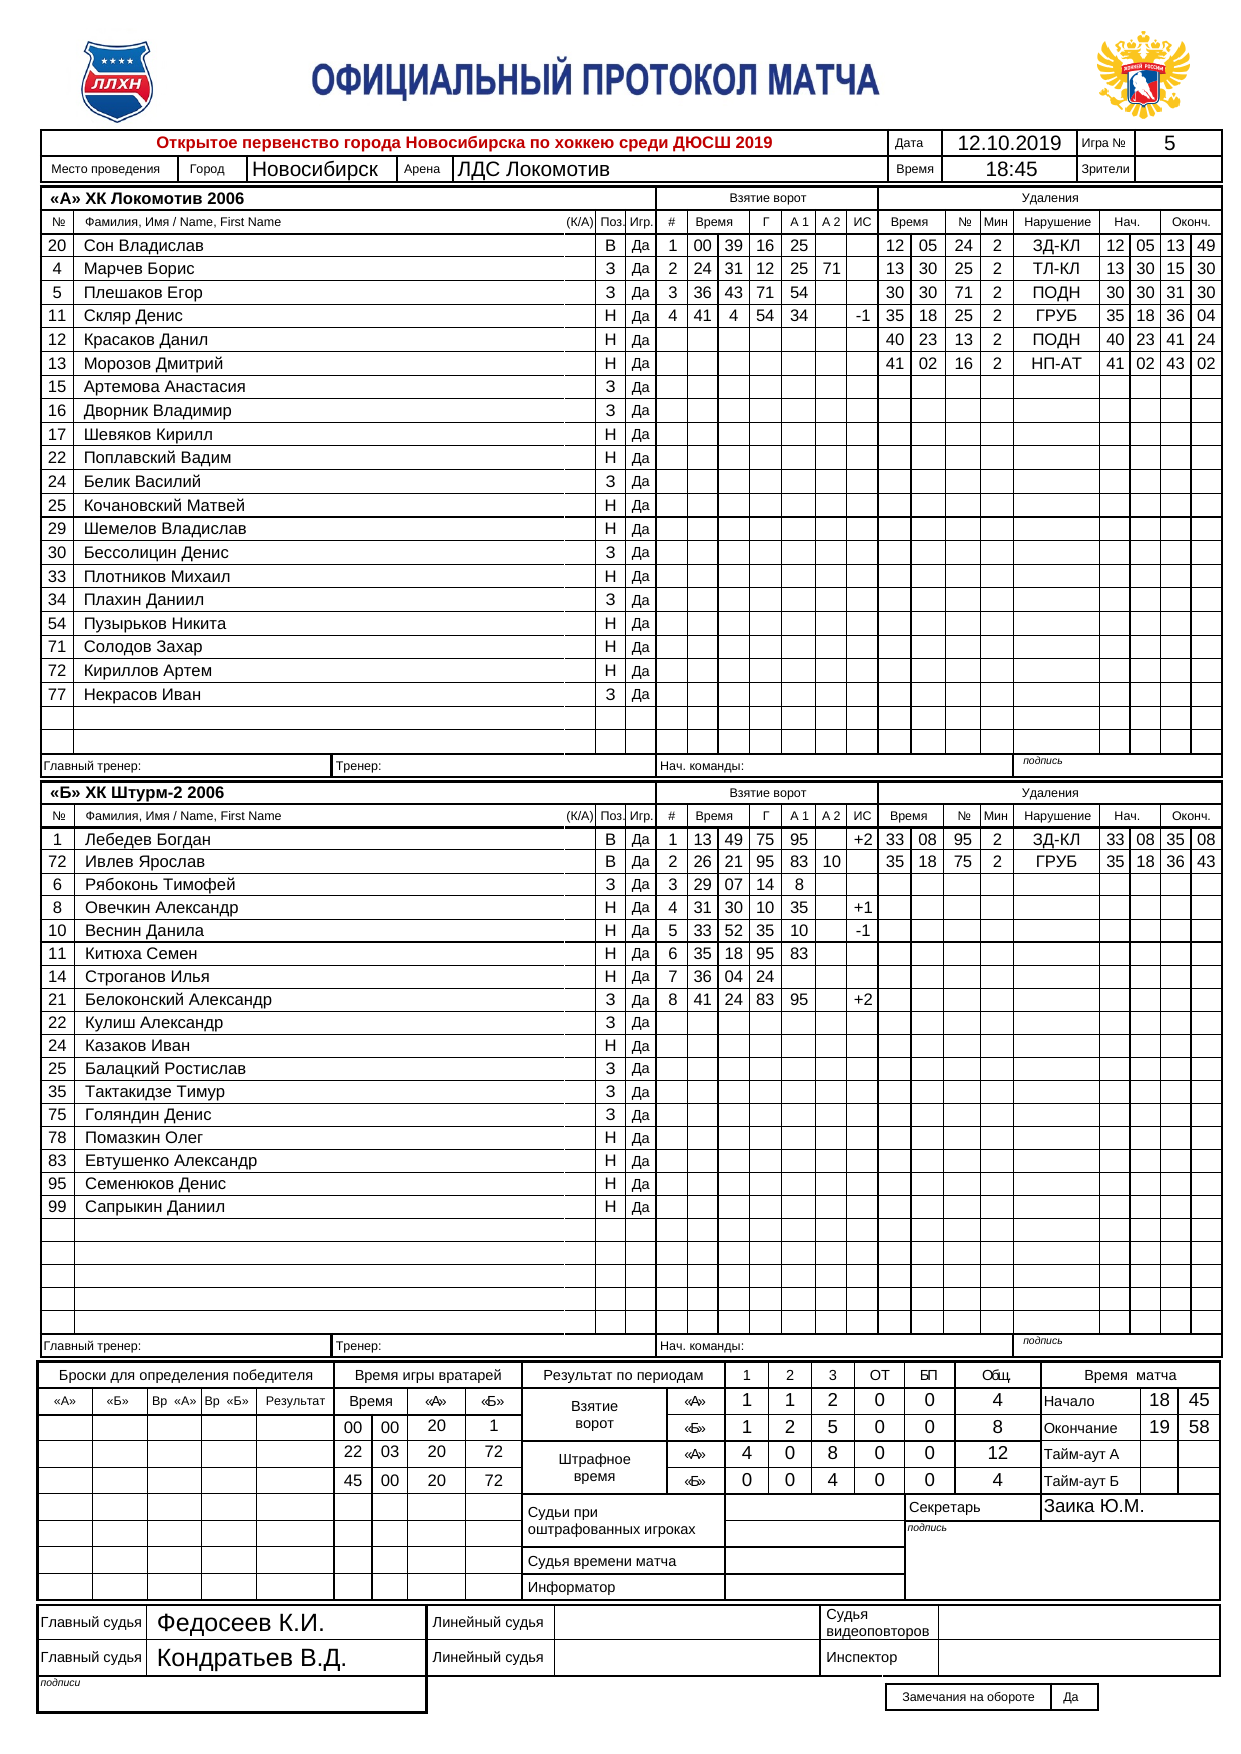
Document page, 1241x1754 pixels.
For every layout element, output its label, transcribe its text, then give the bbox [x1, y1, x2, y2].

table_cell 1 [466, 1416, 521, 1440]
table_cell [1014, 1219, 1099, 1241]
table_cell [719, 494, 749, 516]
table_cell [657, 1219, 687, 1241]
table_cell [1192, 659, 1221, 682]
table_cell [565, 612, 595, 634]
table_cell [688, 541, 717, 564]
table_cell 05 [1131, 235, 1160, 256]
table_cell [912, 636, 945, 658]
table_cell 33 [688, 920, 717, 941]
table_cell 72 [466, 1441, 521, 1467]
table_cell [750, 1173, 781, 1195]
table_cell [565, 1196, 595, 1218]
table_cell [1161, 588, 1190, 611]
table_cell 2 [981, 829, 1013, 849]
table_cell Плешаков Егор [74, 281, 564, 303]
table_cell [750, 1104, 781, 1126]
table_cell [1161, 1173, 1190, 1195]
table_cell [944, 966, 980, 987]
table_cell 25 [42, 1058, 74, 1079]
table_cell [565, 541, 595, 564]
table_cell 16 [750, 235, 781, 256]
table_cell [981, 1311, 1013, 1333]
table_cell [719, 683, 749, 706]
table_cell [1100, 1265, 1129, 1287]
table_cell Да [626, 896, 655, 918]
table_cell [1131, 683, 1160, 706]
table_cell [1100, 683, 1129, 706]
table_cell [847, 683, 877, 706]
table_cell [981, 1173, 1013, 1195]
table_cell [782, 612, 815, 634]
table_cell 15 [1161, 257, 1190, 280]
table_cell [1100, 1081, 1129, 1103]
table_cell 72 [466, 1468, 521, 1493]
table_cell 2 [657, 257, 687, 280]
table_cell [750, 1311, 781, 1333]
table_cell Да [626, 683, 655, 706]
table_cell Овечкин Александр [75, 896, 564, 918]
table_cell [565, 235, 595, 256]
table_cell [946, 707, 980, 729]
table_cell [879, 896, 910, 918]
table_cell [944, 1150, 980, 1172]
table_cell Помазкин Олег [75, 1127, 564, 1149]
table_cell [912, 565, 945, 587]
table_cell 41 [1100, 352, 1129, 374]
table_cell Оконч. [1161, 211, 1221, 233]
table_cell Марчев Борис [74, 257, 564, 280]
table_cell Вр «А» [148, 1389, 201, 1413]
table_cell [847, 1311, 877, 1333]
table_cell [944, 1173, 980, 1195]
table_cell [782, 707, 815, 729]
table_cell [847, 565, 877, 587]
table_cell [565, 896, 595, 918]
table_cell Да [626, 588, 655, 611]
table_cell [816, 1127, 846, 1149]
table_cell [1100, 494, 1129, 516]
table_cell [1192, 518, 1221, 540]
table_cell [202, 1574, 256, 1599]
table_cell [565, 1311, 595, 1333]
table_cell # [657, 211, 687, 233]
table_cell [1014, 920, 1099, 941]
table_cell [912, 446, 945, 469]
table_cell [816, 541, 846, 564]
table_cell [816, 683, 846, 706]
table_cell ГРУБ [1014, 305, 1099, 327]
table_cell [946, 636, 980, 658]
table_cell [75, 1242, 564, 1264]
table_cell [1192, 1058, 1221, 1079]
table_cell [657, 541, 687, 564]
table_cell [1100, 1242, 1129, 1264]
table_cell Н [596, 659, 625, 682]
table_cell [946, 399, 980, 422]
table_cell [1141, 1468, 1177, 1493]
table_cell [1131, 1242, 1160, 1264]
table_cell [782, 494, 815, 516]
table_cell 2 [981, 281, 1013, 303]
table_cell 31 [719, 257, 749, 280]
table_cell [782, 730, 815, 753]
table_cell Главный судья [39, 1640, 146, 1675]
table_cell 02 [912, 352, 945, 374]
table_cell [1192, 920, 1221, 941]
table_cell [1014, 612, 1099, 634]
table_cell [657, 423, 687, 445]
table_cell [782, 1150, 815, 1172]
table_cell [981, 1104, 1013, 1126]
table_cell [981, 494, 1013, 516]
table_cell [93, 1468, 147, 1493]
table_cell [466, 1547, 521, 1573]
table_cell [1161, 896, 1190, 918]
table_cell 2 [981, 257, 1013, 280]
table_cell [879, 683, 910, 706]
table_cell 29 [688, 874, 717, 895]
table_cell Главный судья [39, 1606, 146, 1639]
table_cell [750, 612, 781, 634]
table_cell [1192, 541, 1221, 564]
table_cell 35 [688, 943, 717, 964]
table_header Замечания на обороте [887, 1685, 1050, 1709]
table_cell Результат [257, 1389, 333, 1413]
table_cell 75 [944, 850, 980, 872]
table_cell Мин [981, 211, 1013, 233]
table_cell 83 [750, 989, 781, 1011]
table_cell [257, 1521, 333, 1546]
table_cell [750, 1150, 781, 1172]
table_cell Зрители [1078, 157, 1134, 181]
table_cell Да [626, 943, 655, 964]
table_cell [1161, 1150, 1190, 1172]
table_cell Да [626, 235, 655, 256]
table_cell [912, 423, 945, 445]
table_cell Н [596, 446, 625, 469]
table_cell 18 [912, 305, 945, 327]
table_cell [879, 399, 910, 422]
table_cell 12 [42, 328, 73, 351]
table_cell [1192, 612, 1221, 634]
table_cell [335, 1547, 371, 1573]
table_cell ПОДН [1014, 328, 1099, 351]
table_cell Главный тренер: [42, 1335, 330, 1356]
table_cell [981, 399, 1013, 422]
table_cell [944, 1012, 980, 1033]
table_cell [816, 470, 846, 493]
table_cell [750, 1035, 781, 1057]
table_cell Оконч. [1161, 805, 1221, 826]
table_cell Сон Владислав [74, 235, 564, 256]
table_cell 0 [855, 1468, 904, 1493]
table_cell [879, 518, 910, 540]
table_cell [782, 376, 815, 398]
table_cell [1192, 1288, 1221, 1310]
table_cell [782, 1104, 815, 1126]
table_cell [782, 352, 815, 374]
table_cell [816, 352, 846, 374]
table_cell 95 [750, 850, 781, 872]
table_cell [847, 1104, 877, 1126]
table_cell [912, 966, 943, 987]
table_cell [782, 470, 815, 493]
table_cell [912, 1265, 943, 1287]
table_cell [782, 565, 815, 587]
table_cell [202, 1494, 256, 1520]
table_cell Да [626, 399, 655, 422]
table_cell [1100, 1035, 1129, 1057]
table_cell [1100, 636, 1129, 658]
table_cell Да [626, 659, 655, 682]
table_cell [1100, 730, 1129, 753]
table_cell [1192, 874, 1221, 895]
table_cell [1192, 423, 1221, 445]
table_cell 13 [688, 829, 717, 849]
table_cell 08 [1192, 829, 1221, 849]
table_cell [944, 1288, 980, 1310]
table_cell [879, 1035, 910, 1057]
table_cell 35 [879, 305, 910, 327]
table_cell [719, 1012, 749, 1033]
table_cell [944, 1127, 980, 1149]
table_cell [148, 1494, 201, 1520]
table_cell [565, 494, 595, 516]
table_cell [946, 612, 980, 634]
table_cell [1131, 470, 1160, 493]
table_cell 35 [1161, 829, 1190, 849]
table_cell [1131, 874, 1160, 895]
table_cell [1014, 1012, 1099, 1033]
table_cell [719, 518, 749, 540]
table_cell [1192, 494, 1221, 516]
table_cell [657, 1311, 687, 1333]
table_cell «А» [39, 1389, 92, 1413]
table_cell [1014, 588, 1099, 611]
table_header Да [1052, 1685, 1097, 1709]
table_cell 04 [1192, 305, 1221, 327]
table_cell [847, 328, 877, 351]
table_cell [816, 636, 846, 658]
table_cell [912, 1311, 943, 1333]
table_cell [1131, 1127, 1160, 1149]
table_cell 12 [750, 257, 781, 280]
table_cell [879, 636, 910, 658]
table_cell [816, 612, 846, 634]
table_cell [1131, 518, 1160, 540]
table_cell [750, 1219, 781, 1241]
table_cell Штрафное время [523, 1442, 666, 1493]
table_cell [1131, 1081, 1160, 1103]
table_cell [879, 1150, 910, 1172]
table_cell 36 [1161, 850, 1190, 872]
table_cell Да [626, 1127, 655, 1149]
table_cell 35 [1100, 305, 1129, 327]
table_cell Скляр Денис [74, 305, 564, 327]
table_cell [912, 896, 943, 918]
table_cell [688, 730, 717, 753]
table_cell [847, 588, 877, 611]
table_cell [981, 707, 1013, 729]
table_cell [847, 1012, 877, 1033]
table_cell [719, 470, 749, 493]
table_cell 30 [879, 281, 910, 303]
table_cell [847, 1058, 877, 1079]
table_cell 5 [657, 920, 687, 941]
table_cell Г [750, 211, 781, 233]
table_cell [657, 1058, 687, 1079]
table_cell [1100, 423, 1129, 445]
table_cell [565, 305, 595, 327]
table_cell [719, 376, 749, 398]
table_cell [981, 943, 1013, 964]
table_cell 2 [769, 1415, 811, 1440]
table_cell [944, 1265, 980, 1287]
table_cell 83 [782, 850, 815, 872]
table_cell [750, 328, 781, 351]
table_cell [981, 1219, 1013, 1241]
table_cell [726, 1495, 904, 1520]
table_cell 0 [905, 1442, 954, 1467]
table_cell 30 [912, 281, 945, 303]
table_cell [657, 588, 687, 611]
table_cell [1100, 707, 1129, 729]
table_cell [42, 707, 73, 729]
table_cell [1131, 1150, 1160, 1172]
table_cell -1 [847, 305, 877, 327]
table_cell [726, 1575, 904, 1599]
table_cell 72 [42, 850, 74, 872]
table_cell [1014, 1035, 1099, 1057]
table_cell [816, 1311, 846, 1333]
table_cell 43 [719, 281, 749, 303]
table_cell Инспектор [821, 1640, 938, 1675]
table_cell Тайм-аут А [1042, 1441, 1140, 1467]
table_cell 8 [782, 874, 815, 895]
table_cell [1014, 1150, 1099, 1172]
table_cell Нарушение [1014, 211, 1099, 233]
table_cell [782, 1012, 815, 1033]
table_cell [883, 1677, 1220, 1681]
table_cell [39, 1468, 92, 1493]
table_cell [726, 1548, 904, 1573]
table_cell [816, 1219, 846, 1241]
table_cell [750, 1242, 781, 1264]
table_cell [555, 1606, 819, 1639]
table_cell Да [626, 989, 655, 1011]
table_cell [1131, 920, 1160, 941]
table_cell З [596, 989, 625, 1011]
table_cell 41 [879, 352, 910, 374]
table_cell 13 [879, 257, 910, 280]
table_cell Голяндин Денис [75, 1104, 564, 1126]
table_cell [879, 1196, 910, 1218]
table_cell [657, 1242, 687, 1264]
table_cell [1100, 612, 1129, 634]
table_cell [565, 1081, 595, 1103]
table_cell [816, 730, 846, 753]
table_cell [688, 1081, 717, 1103]
table_cell 0 [905, 1415, 954, 1440]
table_cell [879, 1173, 910, 1195]
table_cell [944, 874, 980, 895]
table_cell [816, 1035, 846, 1057]
table_cell 8 [657, 989, 687, 1011]
table_cell [657, 1081, 687, 1103]
table_cell [847, 541, 877, 564]
table_cell [626, 1242, 655, 1264]
table_cell 41 [688, 989, 717, 1011]
table_cell 49 [1192, 235, 1221, 256]
table_cell [750, 352, 781, 374]
table_cell 2 [981, 328, 1013, 351]
table_cell [719, 1242, 749, 1264]
table_cell 2 [657, 850, 687, 872]
table_cell [879, 943, 910, 964]
table_cell [912, 943, 943, 964]
table_cell З [596, 1104, 625, 1126]
table_cell [944, 1035, 980, 1057]
table_cell [1161, 943, 1190, 964]
table_cell [782, 588, 815, 611]
table_cell [847, 423, 877, 445]
table_cell [596, 1288, 625, 1310]
table_cell Н [596, 1150, 625, 1172]
table_cell подпись [1014, 1335, 1221, 1356]
table_cell [879, 1265, 910, 1287]
table_cell 23 [912, 328, 945, 351]
table_header Открытое первенство города Новосибирска по хоккею среди ДЮСШ 2019 [42, 131, 887, 155]
table_cell [912, 376, 945, 398]
table_cell [912, 518, 945, 540]
table_cell 30 [42, 541, 73, 564]
table_cell [565, 1058, 595, 1079]
table_cell 40 [1100, 328, 1129, 351]
table_header Взятие ворот [657, 188, 877, 209]
table_cell [1014, 1265, 1099, 1287]
table_cell 58 [1179, 1415, 1219, 1440]
table_cell 14 [42, 966, 74, 987]
table_cell [879, 1219, 910, 1241]
table_cell [879, 920, 910, 941]
table_cell [1014, 683, 1099, 706]
table_cell [847, 257, 877, 280]
table_cell З [596, 399, 625, 422]
table_cell Пузырьков Никита [74, 612, 564, 634]
table_cell [1014, 943, 1099, 964]
table_cell Да [626, 1012, 655, 1033]
table_cell [257, 1494, 333, 1520]
table_cell [912, 1081, 943, 1103]
table_cell [688, 659, 717, 682]
table_cell 20 [408, 1416, 465, 1440]
table_cell [565, 423, 595, 445]
table_cell [719, 446, 749, 469]
table_cell [912, 1242, 943, 1264]
table_cell [816, 446, 846, 469]
table_cell +2 [847, 829, 877, 849]
table_cell 6 [42, 874, 74, 895]
table_cell «Б» [668, 1415, 724, 1440]
table_cell [912, 683, 945, 706]
table_cell Тренер: [333, 1335, 655, 1356]
table_cell [879, 423, 910, 445]
table_cell [847, 1081, 877, 1103]
table_cell 7 [657, 966, 687, 987]
table_cell 20 [408, 1441, 465, 1467]
table_cell 52 [719, 920, 749, 941]
table_cell 1 [657, 235, 687, 256]
table_cell [1179, 1441, 1219, 1467]
table_cell Кочановский Матвей [74, 494, 564, 516]
table_cell [1014, 636, 1099, 658]
table_cell [1014, 446, 1099, 469]
table_cell [879, 470, 910, 493]
table_cell [981, 376, 1013, 398]
table_cell 18 [1131, 850, 1160, 872]
table_cell [688, 1173, 717, 1195]
table_cell 00 [335, 1416, 371, 1440]
table_cell ЗД-КЛ [1014, 235, 1099, 256]
table_cell [944, 1196, 980, 1218]
table_cell 21 [719, 850, 749, 872]
table_cell [688, 1150, 717, 1172]
table_cell Красаков Данил [74, 328, 564, 351]
table_cell [1100, 1311, 1129, 1333]
table_cell 05 [912, 235, 945, 256]
table_cell [944, 989, 980, 1011]
table_cell [1131, 376, 1160, 398]
table_cell Начало [1042, 1389, 1140, 1413]
table_cell [750, 376, 781, 398]
table_cell [847, 1196, 877, 1218]
table_cell 0 [726, 1468, 768, 1493]
table_cell 02 [1192, 352, 1221, 374]
table_header 12.10.2019 [943, 131, 1076, 155]
table_cell [1014, 1081, 1099, 1103]
table_cell [912, 1196, 943, 1218]
table_cell [1100, 989, 1129, 1011]
table_cell 12 [956, 1442, 1040, 1467]
table_cell ТЛ-КЛ [1014, 257, 1099, 280]
table_cell [879, 1058, 910, 1079]
table_cell [1100, 1150, 1129, 1172]
table_cell 18 [1131, 305, 1160, 327]
table_cell [750, 565, 781, 587]
table_cell [750, 518, 781, 540]
table_cell [202, 1468, 256, 1493]
table_cell [816, 1288, 846, 1310]
table_cell [565, 1288, 595, 1310]
table_cell [847, 281, 877, 303]
table_cell [1131, 588, 1160, 611]
table_cell [782, 328, 815, 351]
table_cell 4 [726, 1442, 768, 1467]
table_cell 5 [42, 281, 73, 303]
table_cell 1 [42, 829, 74, 849]
table_cell [847, 659, 877, 682]
table_cell [1161, 966, 1190, 987]
table_cell Да [626, 328, 655, 351]
table_cell [944, 1058, 980, 1079]
table_cell [816, 328, 846, 351]
table_cell Н [596, 920, 625, 941]
table_cell [912, 399, 945, 422]
table_cell [688, 446, 717, 469]
table_cell [816, 1081, 846, 1103]
table_cell [1100, 541, 1129, 564]
table_cell [1192, 1242, 1221, 1264]
table_cell [688, 1242, 717, 1264]
table_cell 26 [688, 850, 717, 872]
table_cell 11 [42, 943, 74, 964]
table_cell 71 [816, 257, 846, 280]
table_cell Евтушенко Александр [75, 1150, 564, 1172]
table_cell [688, 1012, 717, 1033]
table_cell Секретарь [906, 1495, 1040, 1520]
table_cell 13 [1100, 257, 1129, 280]
table_cell [565, 565, 595, 587]
table_cell 07 [719, 874, 749, 895]
table_cell [981, 1242, 1013, 1264]
table_cell Новосибирск [248, 157, 396, 181]
table_cell [93, 1574, 147, 1599]
table_cell 83 [782, 943, 815, 964]
table_cell [565, 1035, 595, 1057]
table_cell [981, 896, 1013, 918]
table_cell [816, 1104, 846, 1126]
table_cell [1131, 423, 1160, 445]
table_cell 3 [657, 874, 687, 895]
table_cell [750, 588, 781, 611]
table_cell «Б » [466, 1389, 521, 1413]
table_cell [847, 376, 877, 398]
table_cell [1192, 399, 1221, 422]
table_cell [688, 1035, 717, 1057]
table_cell [688, 1265, 717, 1287]
table_cell [75, 1311, 564, 1333]
table_cell 24 [750, 966, 781, 987]
table_cell ИС [847, 211, 877, 233]
table_cell [626, 730, 655, 753]
table_cell Н [596, 494, 625, 516]
table_cell [565, 920, 595, 941]
table_header «А» ХК Локомотив 2006 [42, 188, 655, 209]
table_cell 4 [657, 896, 687, 918]
table_cell [1014, 423, 1099, 445]
table_cell [373, 1494, 407, 1520]
table_cell «А» [668, 1442, 724, 1467]
table_cell [565, 659, 595, 682]
table_cell [657, 565, 687, 587]
table_cell [657, 1150, 687, 1172]
table_cell Взятие ворот [523, 1389, 666, 1440]
table_cell [816, 707, 846, 729]
table_cell [202, 1547, 256, 1573]
table_cell Н [596, 966, 625, 987]
table_cell [816, 989, 846, 1011]
table_cell 14 [750, 874, 781, 895]
table_cell Кулиш Александр [75, 1012, 564, 1033]
table_cell «А» [408, 1389, 465, 1413]
table_cell [816, 1196, 846, 1218]
table_cell [912, 920, 943, 941]
table_cell Шевяков Кирилл [74, 423, 564, 445]
table_cell [1161, 1035, 1190, 1057]
table_cell 34 [42, 588, 73, 611]
table_cell Да [626, 636, 655, 658]
table_cell 16 [42, 399, 73, 422]
table_cell [782, 966, 815, 987]
table_cell Да [626, 874, 655, 895]
table_cell [565, 943, 595, 964]
table_cell [688, 1058, 717, 1079]
table_cell [1014, 1127, 1099, 1149]
table_cell [816, 896, 846, 918]
table_cell [816, 376, 846, 398]
table_cell Н [596, 943, 625, 964]
table_cell [782, 423, 815, 445]
table_cell [912, 470, 945, 493]
table_cell [750, 659, 781, 682]
table_cell [1192, 636, 1221, 658]
table_cell [847, 707, 877, 729]
table_cell [1161, 1127, 1190, 1149]
table_cell Да [626, 423, 655, 445]
table_cell 35 [750, 920, 781, 941]
table_cell Поз. [596, 211, 625, 233]
table_cell [912, 541, 945, 564]
table_cell 24 [688, 257, 717, 280]
table_cell [657, 399, 687, 422]
table_cell [981, 1081, 1013, 1103]
table_cell 18:45 [943, 157, 1076, 181]
table_cell [1161, 989, 1190, 1011]
table_cell 13 [946, 328, 980, 351]
table_cell 19 [1141, 1415, 1177, 1440]
table_cell [750, 636, 781, 658]
table_cell 95 [782, 829, 815, 849]
table_cell [565, 1173, 595, 1195]
table_cell [688, 352, 717, 374]
table_cell [847, 874, 877, 895]
table_cell [1014, 541, 1099, 564]
table_cell [626, 1288, 655, 1310]
table_cell [719, 636, 749, 658]
table_cell [1192, 565, 1221, 587]
table_cell [816, 1173, 846, 1195]
table_cell [257, 1416, 333, 1440]
table_cell [1192, 588, 1221, 611]
table_header 1 [726, 1363, 768, 1387]
table_cell [847, 850, 877, 872]
table_cell Информатор [523, 1575, 724, 1599]
table_cell [912, 588, 945, 611]
table_cell [981, 541, 1013, 564]
table_cell [93, 1521, 147, 1546]
table_cell [912, 1058, 943, 1079]
table_cell [565, 446, 595, 469]
table_cell Семенюков Денис [75, 1173, 564, 1195]
table_cell [1131, 730, 1160, 753]
table_cell 77 [42, 683, 73, 706]
table_cell З [596, 257, 625, 280]
table_cell [879, 612, 910, 634]
table_cell [912, 1012, 943, 1033]
table_cell (К/А) [565, 211, 595, 233]
table_cell [944, 920, 980, 941]
table_cell [719, 352, 749, 374]
table_cell [981, 683, 1013, 706]
table_cell 75 [42, 1104, 74, 1126]
table_cell [657, 376, 687, 398]
table_cell 2 [981, 305, 1013, 327]
table_cell 24 [946, 235, 980, 256]
table_cell [1100, 1219, 1129, 1241]
table_cell В [596, 235, 625, 256]
table_cell [1161, 730, 1190, 753]
table_cell [750, 683, 781, 706]
table_cell [816, 874, 846, 895]
table_cell [1131, 399, 1160, 422]
table_cell 17 [42, 423, 73, 445]
table_cell Судьи при оштрафованных игроках [523, 1495, 724, 1546]
table_header Результат по периодам [523, 1363, 724, 1387]
table_header 2 [769, 1363, 811, 1387]
table_cell 8 [812, 1442, 854, 1467]
table_cell Да [626, 1150, 655, 1172]
table_cell [912, 1127, 943, 1149]
table_cell Тренер: [333, 755, 655, 776]
table_cell З [596, 281, 625, 303]
table_cell [657, 352, 687, 374]
table_cell [782, 1173, 815, 1195]
table_cell 33 [1100, 829, 1129, 849]
table_header Время игры вратарей [335, 1363, 521, 1387]
table_cell Да [626, 541, 655, 564]
table_cell 45 [335, 1468, 371, 1493]
table_cell 25 [782, 235, 815, 256]
table_cell подпись [1014, 755, 1221, 776]
table_cell 10 [42, 920, 74, 941]
table_cell [1192, 1196, 1221, 1218]
table_cell [1100, 1012, 1129, 1033]
table_cell [912, 1173, 943, 1195]
table_cell [657, 683, 687, 706]
table_cell [408, 1494, 465, 1520]
table_cell [1100, 896, 1129, 918]
table_cell З [596, 683, 625, 706]
table_cell Да [626, 1081, 655, 1103]
table_cell 0 [855, 1389, 904, 1413]
table_cell 35 [782, 896, 815, 918]
table_cell [1014, 518, 1099, 540]
table_cell +1 [847, 896, 877, 918]
table_cell [1161, 423, 1190, 445]
table_cell [1100, 966, 1129, 987]
table_cell [565, 1150, 595, 1172]
table_cell 10 [816, 850, 846, 872]
table_cell [847, 1288, 877, 1310]
table_cell 4 [956, 1468, 1040, 1493]
table_cell [946, 376, 980, 398]
table_cell Заика Ю.М. [1042, 1495, 1219, 1520]
table_cell [75, 1219, 564, 1241]
table_cell 22 [42, 1012, 74, 1033]
table_cell 2 [812, 1389, 854, 1413]
table_cell [408, 1547, 465, 1573]
table_cell [1131, 1265, 1160, 1287]
table_cell [39, 1521, 92, 1546]
table_cell 95 [782, 989, 815, 1011]
table_cell [912, 1104, 943, 1126]
table_cell [148, 1547, 201, 1573]
table_cell [1161, 659, 1190, 682]
table_cell Н [596, 1035, 625, 1057]
table_cell Н [596, 565, 625, 587]
table_cell [847, 1265, 877, 1287]
table_cell [466, 1521, 521, 1546]
table_cell 25 [946, 305, 980, 327]
table_cell ИС [847, 805, 877, 826]
table_cell [565, 1104, 595, 1126]
table_cell [782, 446, 815, 469]
table_cell [657, 730, 687, 753]
table_cell А 2 [816, 211, 846, 233]
table_header «Б» ХК Штурм-2 2006 [42, 783, 655, 803]
table_cell Плотников Михаил [74, 565, 564, 587]
table_cell Нач. [1100, 805, 1160, 826]
table_cell [847, 1219, 877, 1241]
table_cell [657, 707, 687, 729]
table_cell [202, 1521, 256, 1546]
table_cell [750, 423, 781, 445]
table_cell [657, 636, 687, 658]
table_cell [1161, 707, 1190, 729]
table_cell Да [626, 518, 655, 540]
table_cell [719, 659, 749, 682]
table_cell [1014, 1104, 1099, 1126]
table_cell [719, 1127, 749, 1149]
table_cell [657, 470, 687, 493]
table_cell Н [596, 1127, 625, 1149]
table_cell [688, 683, 717, 706]
table_header Броски для определения победителя [39, 1363, 333, 1387]
table_cell [1192, 1173, 1221, 1195]
table_cell [719, 1104, 749, 1126]
table_cell 54 [42, 612, 73, 634]
table_cell [1131, 494, 1160, 516]
table_cell Да [626, 1035, 655, 1057]
table_cell [428, 1677, 882, 1711]
table_cell 24 [42, 470, 73, 493]
table_cell Сапрыкин Даниил [75, 1196, 564, 1218]
table_cell 18 [912, 850, 943, 872]
table_cell 43 [1161, 352, 1190, 374]
table_cell 30 [1131, 257, 1160, 280]
table_cell 12 [1100, 235, 1129, 256]
table_cell [946, 659, 980, 682]
table_cell [373, 1521, 407, 1546]
table_cell 29 [42, 518, 73, 540]
table_cell 11 [42, 305, 73, 327]
table_cell Вр «Б» [202, 1389, 256, 1413]
table_cell [1192, 1311, 1221, 1333]
table_cell [1131, 1219, 1160, 1241]
table_cell [1161, 470, 1190, 493]
table_cell Кондратьев В.Д. [147, 1640, 425, 1675]
table_cell 21 [42, 989, 74, 1011]
table_cell [879, 1127, 910, 1149]
table_cell 99 [42, 1196, 74, 1218]
table_cell [1161, 1196, 1190, 1218]
table_cell [1192, 1265, 1221, 1287]
table_cell [1192, 1081, 1221, 1103]
table_cell Поплавский Вадим [74, 446, 564, 469]
table_cell [816, 943, 846, 964]
table_cell В [596, 829, 625, 849]
table_cell [946, 518, 980, 540]
table_cell З [596, 588, 625, 611]
table_cell [750, 730, 781, 753]
table_cell подписи [39, 1677, 425, 1711]
table_cell [719, 588, 749, 611]
table_cell Н [596, 1173, 625, 1195]
table_cell [981, 659, 1013, 682]
table_cell [816, 305, 846, 327]
table_cell [719, 328, 749, 351]
table_cell 4 [719, 305, 749, 327]
table_cell 36 [688, 281, 717, 303]
table_cell [1131, 659, 1160, 682]
table_cell [946, 541, 980, 564]
table_cell 31 [688, 896, 717, 918]
table_cell [1131, 1058, 1160, 1079]
table_cell [816, 281, 846, 303]
table_cell Кириллов Артем [74, 659, 564, 682]
table_cell [657, 1173, 687, 1195]
table_cell [1161, 920, 1190, 941]
table_cell [946, 423, 980, 445]
table_cell [1131, 1035, 1160, 1057]
table_cell 0 [905, 1468, 954, 1493]
table_cell [750, 1265, 781, 1287]
table_cell [719, 1081, 749, 1103]
table_cell Время [879, 805, 943, 826]
table_cell [1192, 1035, 1221, 1057]
table_cell [1192, 470, 1221, 493]
table_cell [1131, 1012, 1160, 1033]
table_cell [1192, 1104, 1221, 1126]
table_cell [1161, 494, 1190, 516]
table_cell Некрасов Иван [74, 683, 564, 706]
table_cell [847, 518, 877, 540]
table_cell 25 [946, 257, 980, 280]
table_cell [688, 376, 717, 398]
table_cell В [596, 850, 625, 872]
table_cell [1014, 399, 1099, 422]
table_cell [750, 1288, 781, 1310]
table_cell 16 [946, 352, 980, 374]
table_cell Солодов Захар [74, 636, 564, 658]
table_cell Н [596, 423, 625, 445]
table_cell [373, 1547, 407, 1573]
table_cell [1100, 1058, 1129, 1079]
table_cell 0 [769, 1442, 811, 1467]
table_cell Время [688, 211, 749, 233]
table_cell [879, 1012, 910, 1033]
table_cell [1192, 446, 1221, 469]
table_cell 2 [981, 235, 1013, 256]
table_cell [944, 1104, 980, 1126]
table_cell [1161, 1265, 1190, 1287]
table_cell 35 [42, 1081, 74, 1103]
table_cell [148, 1574, 201, 1599]
table_cell Да [626, 850, 655, 872]
table_cell [944, 943, 980, 964]
table_cell [688, 470, 717, 493]
table_cell [946, 565, 980, 587]
table_cell Фамилия, Имя / Name, First Name [75, 805, 565, 826]
table_cell [946, 446, 980, 469]
table_cell [565, 730, 595, 753]
table_cell [782, 636, 815, 658]
table_cell [912, 494, 945, 516]
table_cell Н [596, 352, 625, 374]
table_cell № [944, 805, 980, 826]
table_cell [944, 1081, 980, 1103]
table_cell [408, 1521, 465, 1546]
table_cell 8 [42, 896, 74, 918]
table_cell [847, 1035, 877, 1057]
table_cell [565, 874, 595, 895]
table_cell 13 [42, 352, 73, 374]
table_cell (К/А) [565, 805, 595, 826]
table_cell [1192, 1219, 1221, 1241]
table_cell [565, 829, 595, 849]
table_cell [373, 1574, 407, 1599]
table_cell 10 [750, 896, 781, 918]
table_cell Поз. [596, 805, 625, 826]
table_cell [1100, 1288, 1129, 1310]
table_cell [782, 1288, 815, 1310]
table_cell [750, 1196, 781, 1218]
table_cell [750, 1012, 781, 1033]
table_cell Тайм-аут Б [1042, 1468, 1140, 1493]
table_cell [816, 1265, 846, 1287]
table_cell [1131, 612, 1160, 634]
table_cell [782, 1127, 815, 1149]
table_cell [719, 1265, 749, 1287]
table_cell [42, 1219, 74, 1241]
table_cell 3 [657, 281, 687, 303]
table_cell 20 [408, 1468, 465, 1493]
table_cell [93, 1441, 147, 1467]
table_cell [1131, 1311, 1160, 1333]
table_cell [596, 1242, 625, 1264]
table_cell Мин [981, 805, 1013, 826]
table_cell [1136, 157, 1221, 181]
table_cell 10 [782, 920, 815, 941]
table_cell [879, 707, 910, 729]
table_cell [688, 588, 717, 611]
table_cell [981, 518, 1013, 540]
table_cell Время [879, 211, 945, 233]
table_cell 49 [719, 829, 749, 849]
table_cell [335, 1521, 371, 1546]
table_cell [657, 1127, 687, 1149]
table_cell [657, 328, 687, 351]
table_cell [1100, 943, 1129, 964]
table_cell 33 [42, 565, 73, 587]
table_cell [847, 352, 877, 374]
table_cell [879, 1081, 910, 1103]
table_cell А 2 [816, 805, 846, 826]
table_cell [750, 1081, 781, 1103]
table_cell [750, 470, 781, 493]
table_cell [565, 1127, 595, 1149]
table_cell 20 [42, 235, 73, 256]
table_cell [1131, 636, 1160, 658]
table_cell [1014, 896, 1099, 918]
table_cell [1131, 943, 1160, 964]
table_cell 2 [981, 850, 1013, 872]
table_cell 25 [42, 494, 73, 516]
table_cell Шемелов Владислав [74, 518, 564, 540]
table_cell Да [626, 612, 655, 634]
table_cell [688, 399, 717, 422]
table_cell [565, 518, 595, 540]
table_cell [1014, 1242, 1099, 1264]
table_cell [1100, 565, 1129, 587]
table_cell 00 [373, 1468, 407, 1493]
table_cell 4 [42, 257, 73, 280]
table_cell Нач. команды: [657, 755, 1012, 776]
table_cell [1161, 612, 1190, 634]
table_cell [981, 989, 1013, 1011]
table_cell [912, 1219, 943, 1241]
table_cell Балацкий Ростислав [75, 1058, 564, 1079]
table_cell ЛДС Локомотив [454, 157, 887, 181]
table_cell [719, 565, 749, 587]
table_cell Время [688, 805, 749, 826]
table_cell Да [626, 966, 655, 987]
table_cell 4 [657, 305, 687, 327]
table_cell [39, 1547, 92, 1573]
table_cell [626, 1311, 655, 1333]
table_cell 71 [750, 281, 781, 303]
table_cell [981, 565, 1013, 587]
table_cell [750, 399, 781, 422]
table_cell Да [626, 446, 655, 469]
table_cell А 1 [782, 805, 815, 826]
table_cell 41 [1161, 328, 1190, 351]
table_cell [946, 494, 980, 516]
table_cell [565, 1012, 595, 1033]
table_cell [626, 707, 655, 729]
table_cell [1192, 896, 1221, 918]
table_cell [1014, 565, 1099, 587]
table_cell 83 [42, 1150, 74, 1172]
table_cell А 1 [782, 211, 815, 233]
table_cell [657, 494, 687, 516]
table_cell [879, 565, 910, 587]
table_cell [555, 1640, 819, 1675]
table_cell Линейный судья [428, 1640, 554, 1675]
table_cell [912, 707, 945, 729]
table_cell [1131, 1104, 1160, 1126]
table_cell [1014, 1058, 1099, 1079]
table_cell [981, 920, 1013, 941]
table_cell [42, 1288, 74, 1310]
table_cell 31 [1161, 281, 1190, 303]
table_cell [148, 1468, 201, 1493]
table_cell [847, 636, 877, 658]
table_cell [1131, 565, 1160, 587]
table_cell [719, 612, 749, 634]
table_cell [719, 1219, 749, 1241]
table_cell [565, 1219, 595, 1241]
table_cell Н [596, 518, 625, 540]
table_cell [879, 1311, 910, 1333]
table_cell З [596, 470, 625, 493]
table_cell 2 [981, 352, 1013, 374]
table_cell [847, 1127, 877, 1149]
table_cell [782, 518, 815, 540]
table_cell [1161, 636, 1190, 658]
table_cell [257, 1468, 333, 1493]
table_cell [657, 1035, 687, 1057]
table_cell Фамилия, Имя / Name, First Name [74, 211, 565, 233]
table_cell [782, 683, 815, 706]
table_cell 33 [879, 829, 910, 849]
table_cell [816, 659, 846, 682]
table_cell [565, 470, 595, 493]
table_cell [1100, 518, 1129, 540]
table_cell [981, 1288, 1013, 1310]
table_cell «Б» [668, 1468, 724, 1493]
table_cell 71 [42, 636, 73, 658]
table_cell [42, 1242, 74, 1264]
table_cell ПОДН [1014, 281, 1099, 303]
table_cell 30 [912, 257, 945, 280]
table_cell [657, 659, 687, 682]
table_cell [1100, 1173, 1129, 1195]
table_cell [782, 1242, 815, 1264]
table_cell 30 [1100, 281, 1129, 303]
table_cell [408, 1574, 465, 1599]
table_cell Да [626, 1058, 655, 1079]
table_cell [688, 423, 717, 445]
table_cell [1100, 376, 1129, 398]
table_header Удаления [879, 783, 1221, 803]
table_cell [816, 588, 846, 611]
table_cell З [596, 1058, 625, 1079]
table_cell [1192, 989, 1221, 1011]
table_cell [981, 1196, 1013, 1218]
table_cell 78 [42, 1127, 74, 1149]
table_cell [816, 565, 846, 587]
table_cell Федосеев К.И. [147, 1606, 425, 1639]
table_cell [1014, 874, 1099, 895]
table_cell [626, 1265, 655, 1287]
table_cell Да [626, 565, 655, 587]
table_cell Да [626, 829, 655, 849]
table_header БП [905, 1363, 954, 1387]
table_cell Игр. [626, 805, 655, 826]
table_cell [93, 1547, 147, 1573]
table_cell [1161, 1242, 1190, 1264]
table_cell [688, 1127, 717, 1149]
table_cell [1100, 1104, 1129, 1126]
table_cell Н [596, 896, 625, 918]
table_cell [1161, 1058, 1190, 1079]
table_cell [719, 423, 749, 445]
table_cell [1131, 896, 1160, 918]
table_cell [912, 1035, 943, 1057]
table_cell [912, 989, 943, 1011]
table_cell [879, 376, 910, 398]
table_cell [879, 1104, 910, 1126]
table_cell Да [626, 1173, 655, 1195]
table_cell Да [626, 1196, 655, 1218]
table_cell [1131, 989, 1160, 1011]
table_cell [879, 966, 910, 987]
table_cell [565, 328, 595, 351]
table_cell Веснин Данила [75, 920, 564, 941]
table_cell 8 [956, 1415, 1040, 1440]
table_cell Место проведения [42, 157, 177, 181]
table_cell [939, 1606, 1219, 1639]
table_cell [719, 399, 749, 422]
table_cell [879, 1288, 910, 1310]
table_cell «Б» [93, 1389, 147, 1413]
table_cell [688, 1196, 717, 1218]
table_cell Линейный судья [428, 1606, 554, 1639]
table_cell [750, 1058, 781, 1079]
table_cell 4 [812, 1468, 854, 1493]
table_cell [719, 1173, 749, 1195]
table_cell [1131, 966, 1160, 987]
table_cell [879, 446, 910, 469]
table_cell [879, 1242, 910, 1264]
table_cell [981, 636, 1013, 658]
table_cell № [42, 805, 74, 826]
table_cell [148, 1441, 201, 1467]
table_cell [879, 989, 910, 1011]
table_cell [981, 730, 1013, 753]
table_cell 1 [726, 1415, 768, 1440]
table_cell № [42, 211, 73, 233]
table_cell [946, 683, 980, 706]
table_cell Время [335, 1389, 407, 1413]
table_cell [688, 1288, 717, 1310]
table_cell [782, 1311, 815, 1333]
table_cell 35 [1100, 850, 1129, 872]
table_cell 22 [335, 1441, 371, 1467]
table_cell [39, 1574, 92, 1599]
table_cell [1141, 1441, 1177, 1467]
table_cell [981, 874, 1013, 895]
table_cell [816, 829, 846, 849]
table_cell [981, 612, 1013, 634]
table_cell Судья времени матча [523, 1548, 724, 1573]
table_cell Дворник Владимир [74, 399, 564, 422]
table_cell № [946, 211, 980, 233]
table_cell Морозов Дмитрий [74, 352, 564, 374]
table_cell Плахин Даниил [74, 588, 564, 611]
table_cell [816, 518, 846, 540]
table_cell [981, 1012, 1013, 1033]
table_cell 25 [782, 257, 815, 280]
table_cell [1014, 494, 1099, 516]
table_cell [565, 399, 595, 422]
table_cell [1014, 659, 1099, 682]
table_cell [148, 1521, 201, 1546]
table_cell [782, 1058, 815, 1079]
table_cell [879, 659, 910, 682]
table_cell [335, 1494, 371, 1520]
table_cell [657, 518, 687, 540]
table_cell [1100, 470, 1129, 493]
table_cell ГРУБ [1014, 850, 1099, 872]
table_cell Главный тренер: [42, 755, 330, 776]
table_cell [1100, 659, 1129, 682]
table_cell [1131, 1288, 1160, 1310]
table_cell [565, 636, 595, 658]
picture [5, 28, 1197, 129]
table_cell [1192, 1150, 1221, 1172]
table_cell Артемова Анастасия [74, 376, 564, 398]
table_cell 12 [879, 235, 910, 256]
table_cell [981, 966, 1013, 987]
table_cell [719, 1196, 749, 1218]
table_cell Н [596, 636, 625, 658]
table_cell [657, 1196, 687, 1218]
table_cell # [657, 805, 687, 826]
table_cell [565, 281, 595, 303]
table_cell [688, 707, 717, 729]
table_cell НП-АТ [1014, 352, 1099, 374]
table_cell Рябоконь Тимофей [75, 874, 564, 895]
table_cell [981, 1150, 1013, 1172]
table_cell [596, 1219, 625, 1241]
table_cell 08 [912, 829, 943, 849]
table_cell [981, 1035, 1013, 1057]
table_cell [719, 1035, 749, 1057]
table_cell [946, 588, 980, 611]
table_cell [688, 494, 717, 516]
table_cell [1161, 1012, 1190, 1033]
table_cell [1100, 1127, 1129, 1149]
table_cell [565, 707, 595, 729]
table_cell З [596, 874, 625, 895]
table_cell [782, 1081, 815, 1103]
table_cell [1014, 1196, 1099, 1218]
table_cell [782, 659, 815, 682]
table_cell +2 [847, 989, 877, 1011]
table_header 5 [1136, 131, 1221, 155]
table_cell [912, 874, 943, 895]
table_cell [1014, 989, 1099, 1011]
table_cell 71 [946, 281, 980, 303]
table_cell [596, 1265, 625, 1287]
table_cell [816, 966, 846, 987]
table_cell [847, 943, 877, 964]
table_cell [1192, 707, 1221, 729]
table_cell [596, 707, 625, 729]
table_cell [1100, 399, 1129, 422]
table_cell [879, 494, 910, 516]
table_cell [1161, 874, 1190, 895]
table_cell [657, 1288, 687, 1310]
table_cell [42, 1311, 74, 1333]
table_cell Ивлев Ярослав [75, 850, 564, 872]
table_cell [816, 920, 846, 941]
table_cell [1192, 1012, 1221, 1033]
table_cell Белик Василий [74, 470, 564, 493]
table_cell [816, 1150, 846, 1172]
table_cell [719, 730, 749, 753]
table_cell Да [626, 257, 655, 280]
table_cell [719, 1288, 749, 1310]
table_cell Н [596, 612, 625, 634]
table_cell [565, 352, 595, 374]
table_cell 30 [1131, 281, 1160, 303]
table_cell [816, 494, 846, 516]
table_cell [782, 399, 815, 422]
table_cell 02 [1131, 352, 1160, 374]
table_cell [202, 1416, 256, 1440]
table_cell Бессолицин Денис [74, 541, 564, 564]
table_cell [847, 494, 877, 516]
table_cell [1161, 683, 1190, 706]
table_cell [39, 1494, 92, 1520]
table_cell [1131, 1173, 1160, 1195]
table_cell [912, 659, 945, 682]
table_cell [565, 966, 595, 987]
table_cell Да [626, 352, 655, 374]
table_cell 00 [373, 1416, 407, 1440]
table_cell 35 [879, 850, 910, 872]
table_cell Да [626, 494, 655, 516]
table_cell [1161, 1288, 1190, 1310]
table_cell [466, 1574, 521, 1599]
table_cell [1192, 966, 1221, 987]
table_cell [1014, 1288, 1099, 1310]
table_cell [847, 1173, 877, 1195]
table_cell [719, 541, 749, 564]
table_cell 40 [879, 328, 910, 351]
table_cell [816, 235, 846, 256]
table_cell Н [596, 1196, 625, 1218]
table_cell [1192, 1127, 1221, 1149]
table_cell [782, 1196, 815, 1218]
table_cell [1014, 966, 1099, 987]
table_cell [879, 541, 910, 564]
table_cell [1192, 730, 1221, 753]
table_cell [816, 423, 846, 445]
table_cell [565, 683, 595, 706]
table_cell [847, 966, 877, 987]
table_cell [1161, 1081, 1190, 1103]
table_cell [1161, 399, 1190, 422]
table_cell 18 [1141, 1389, 1177, 1413]
table_cell 00 [688, 235, 717, 256]
table_cell [565, 1242, 595, 1264]
table_cell 5 [812, 1415, 854, 1440]
table_cell 36 [1161, 305, 1190, 327]
table_cell Нарушение [1014, 805, 1099, 826]
table_cell [816, 399, 846, 422]
table_cell [719, 1311, 749, 1333]
table_header Дата [889, 131, 941, 155]
table_cell Судья видеоповторов [821, 1606, 938, 1639]
table_cell [847, 235, 877, 256]
table_cell Да [626, 376, 655, 398]
table_cell [657, 1104, 687, 1126]
table_cell [912, 1150, 943, 1172]
table_cell З [596, 376, 625, 398]
table_cell [257, 1574, 333, 1599]
table_cell [847, 730, 877, 753]
table_header ОТ [855, 1363, 904, 1387]
table_cell З [596, 1081, 625, 1103]
table_cell [847, 1242, 877, 1264]
table_cell [39, 1416, 92, 1440]
table_cell [946, 470, 980, 493]
table_cell 04 [719, 966, 749, 987]
table_cell 1 [726, 1389, 768, 1413]
table_header 3 [812, 1363, 854, 1387]
table_cell [1100, 446, 1129, 469]
table_cell [657, 612, 687, 634]
table_cell [1161, 376, 1190, 398]
table_cell [1161, 1219, 1190, 1241]
table_cell [1100, 874, 1129, 895]
table_cell [688, 1311, 717, 1333]
table_cell «А» [668, 1389, 724, 1413]
table_cell [75, 1265, 564, 1287]
table_cell [944, 1242, 980, 1264]
table_cell [1014, 470, 1099, 493]
table_cell Время [889, 157, 941, 181]
table_cell 95 [750, 943, 781, 964]
table_cell [75, 1288, 564, 1310]
table_cell [879, 874, 910, 895]
table_cell [981, 423, 1013, 445]
table_cell [981, 470, 1013, 493]
table_cell [202, 1441, 256, 1467]
table_cell [596, 1311, 625, 1333]
table_cell [657, 446, 687, 469]
table_cell Белоконский Александр [75, 989, 564, 1011]
table_cell [847, 612, 877, 634]
table_cell [565, 257, 595, 280]
table_cell 45 [1179, 1389, 1219, 1413]
table_cell [688, 612, 717, 634]
table_cell [626, 1219, 655, 1241]
table_cell Да [626, 305, 655, 327]
table_cell 1 [657, 829, 687, 849]
table_cell 24 [719, 989, 749, 1011]
table_cell [42, 730, 73, 753]
table_cell [719, 1058, 749, 1079]
table_header Общ. [956, 1363, 1040, 1387]
table_cell 03 [373, 1441, 407, 1467]
table_cell [257, 1441, 333, 1467]
table_cell [565, 1265, 595, 1287]
table_cell [1192, 943, 1221, 964]
table_cell [981, 588, 1013, 611]
table_cell [782, 1035, 815, 1057]
table_cell З [596, 1012, 625, 1033]
table_cell [93, 1416, 147, 1440]
table_cell [466, 1494, 521, 1520]
table_cell [816, 1242, 846, 1264]
table_cell Н [596, 305, 625, 327]
table_cell 0 [769, 1468, 811, 1493]
table_cell [1014, 707, 1099, 729]
table_cell [565, 989, 595, 1011]
table_cell ЗД-КЛ [1014, 829, 1099, 849]
table_cell 4 [956, 1389, 1040, 1413]
table_cell [816, 1012, 846, 1033]
table_cell 95 [42, 1173, 74, 1195]
table_cell Город [179, 157, 246, 181]
table_cell [688, 328, 717, 351]
table_cell [1192, 683, 1221, 706]
table_cell [1161, 1311, 1190, 1333]
table_cell [688, 1104, 717, 1126]
table_cell 0 [905, 1389, 954, 1413]
table_cell [1179, 1468, 1219, 1493]
table_cell Да [626, 1104, 655, 1126]
table_cell 43 [1192, 850, 1221, 872]
table_cell [750, 494, 781, 516]
table_cell -1 [847, 920, 877, 941]
table_cell 54 [782, 281, 815, 303]
table_cell 36 [688, 966, 717, 987]
table_cell [981, 446, 1013, 469]
table_cell [879, 588, 910, 611]
table_cell 15 [42, 376, 73, 398]
table_cell [1100, 588, 1129, 611]
table_cell [93, 1494, 147, 1520]
table_cell [688, 636, 717, 658]
table_cell [847, 1150, 877, 1172]
table_cell [944, 1311, 980, 1333]
table_cell Н [596, 328, 625, 351]
table_cell [1161, 1104, 1190, 1126]
table_cell [981, 1265, 1013, 1287]
table_cell [782, 541, 815, 564]
table_cell [657, 1265, 687, 1287]
table_cell [879, 730, 910, 753]
table_cell [1131, 541, 1160, 564]
table_cell 95 [944, 829, 980, 849]
table_cell [1014, 1311, 1099, 1333]
table_cell [1131, 707, 1160, 729]
table_cell [719, 1150, 749, 1172]
table_cell [750, 707, 781, 729]
table_cell Да [626, 470, 655, 493]
table_cell 22 [42, 446, 73, 469]
table_cell [981, 1058, 1013, 1079]
table_cell [39, 1441, 92, 1467]
table_cell [565, 376, 595, 398]
table_cell [912, 730, 945, 753]
table_cell [1014, 1173, 1099, 1195]
table_cell Да [626, 920, 655, 941]
table_cell Нач. команды: [657, 1335, 1012, 1356]
table_cell [750, 1127, 781, 1149]
table_cell [726, 1521, 904, 1546]
table_cell [1161, 541, 1190, 564]
table_cell 39 [719, 235, 749, 256]
table_cell [981, 1127, 1013, 1149]
table_cell 24 [1192, 328, 1221, 351]
table_cell [782, 1219, 815, 1241]
table_cell Лебедев Богдан [75, 829, 564, 849]
table_cell [565, 850, 595, 872]
table_cell [750, 541, 781, 564]
table_cell 24 [42, 1035, 74, 1057]
table_cell [1014, 376, 1099, 398]
table_cell Нач. [1100, 211, 1160, 233]
table_cell Г [750, 805, 781, 826]
table_cell [944, 896, 980, 918]
table_cell [688, 565, 717, 587]
table_cell 18 [719, 943, 749, 964]
table_cell [1014, 730, 1099, 753]
table_cell [946, 730, 980, 753]
table_cell [1131, 446, 1160, 469]
table_cell [719, 707, 749, 729]
table_cell [847, 470, 877, 493]
table_cell [912, 612, 945, 634]
table_cell [565, 588, 595, 611]
table_cell [657, 1012, 687, 1033]
table_cell Да [626, 281, 655, 303]
table_cell [1099, 1682, 1220, 1711]
table_cell подпись [906, 1522, 1219, 1599]
table_cell [74, 707, 564, 729]
table_cell [1161, 518, 1190, 540]
table_cell [74, 730, 564, 753]
table_header Время матча [1042, 1363, 1219, 1387]
table_cell [1131, 1196, 1160, 1218]
table_cell Игр. [626, 211, 655, 233]
table_cell [750, 446, 781, 469]
table_header Игра № [1078, 131, 1134, 155]
table_cell Тактакидзе Тимур [75, 1081, 564, 1103]
table_header Удаления [879, 188, 1221, 209]
table_cell [912, 1288, 943, 1310]
table_cell [42, 1265, 74, 1287]
table_cell [939, 1640, 1219, 1675]
table_cell 1 [769, 1389, 811, 1413]
table_cell [688, 518, 717, 540]
table_cell [847, 399, 877, 422]
table_cell 13 [1161, 235, 1190, 256]
table_cell 54 [750, 305, 781, 327]
table_cell [1192, 376, 1221, 398]
table_cell [257, 1547, 333, 1573]
table_cell [847, 446, 877, 469]
table_cell [944, 1219, 980, 1241]
table_cell 30 [719, 896, 749, 918]
table_cell 0 [855, 1415, 904, 1440]
table_cell [688, 1219, 717, 1241]
table_cell Китюха Семен [75, 943, 564, 964]
table_cell 6 [657, 943, 687, 964]
table_cell [335, 1574, 371, 1599]
table_cell З [596, 541, 625, 564]
table_cell Казаков Иван [75, 1035, 564, 1057]
table_cell [1161, 446, 1190, 469]
table_cell 23 [1131, 328, 1160, 351]
table_cell 75 [750, 829, 781, 849]
table_cell [1100, 1196, 1129, 1218]
table_cell [148, 1416, 201, 1440]
table_cell 34 [782, 305, 815, 327]
table_cell Арена [398, 157, 452, 181]
table_cell [1100, 920, 1129, 941]
table_cell [1161, 565, 1190, 587]
table_cell Строганов Илья [75, 966, 564, 987]
table_cell 0 [855, 1442, 904, 1467]
table_header Взятие ворот [657, 783, 877, 803]
table_cell 30 [1192, 281, 1221, 303]
table_cell [782, 1265, 815, 1287]
table_cell [596, 730, 625, 753]
table_cell 08 [1131, 829, 1160, 849]
table_cell 41 [688, 305, 717, 327]
table_cell [816, 1058, 846, 1079]
table_cell 72 [42, 659, 73, 682]
table_cell 30 [1192, 257, 1221, 280]
table_cell Окончание [1042, 1415, 1140, 1440]
